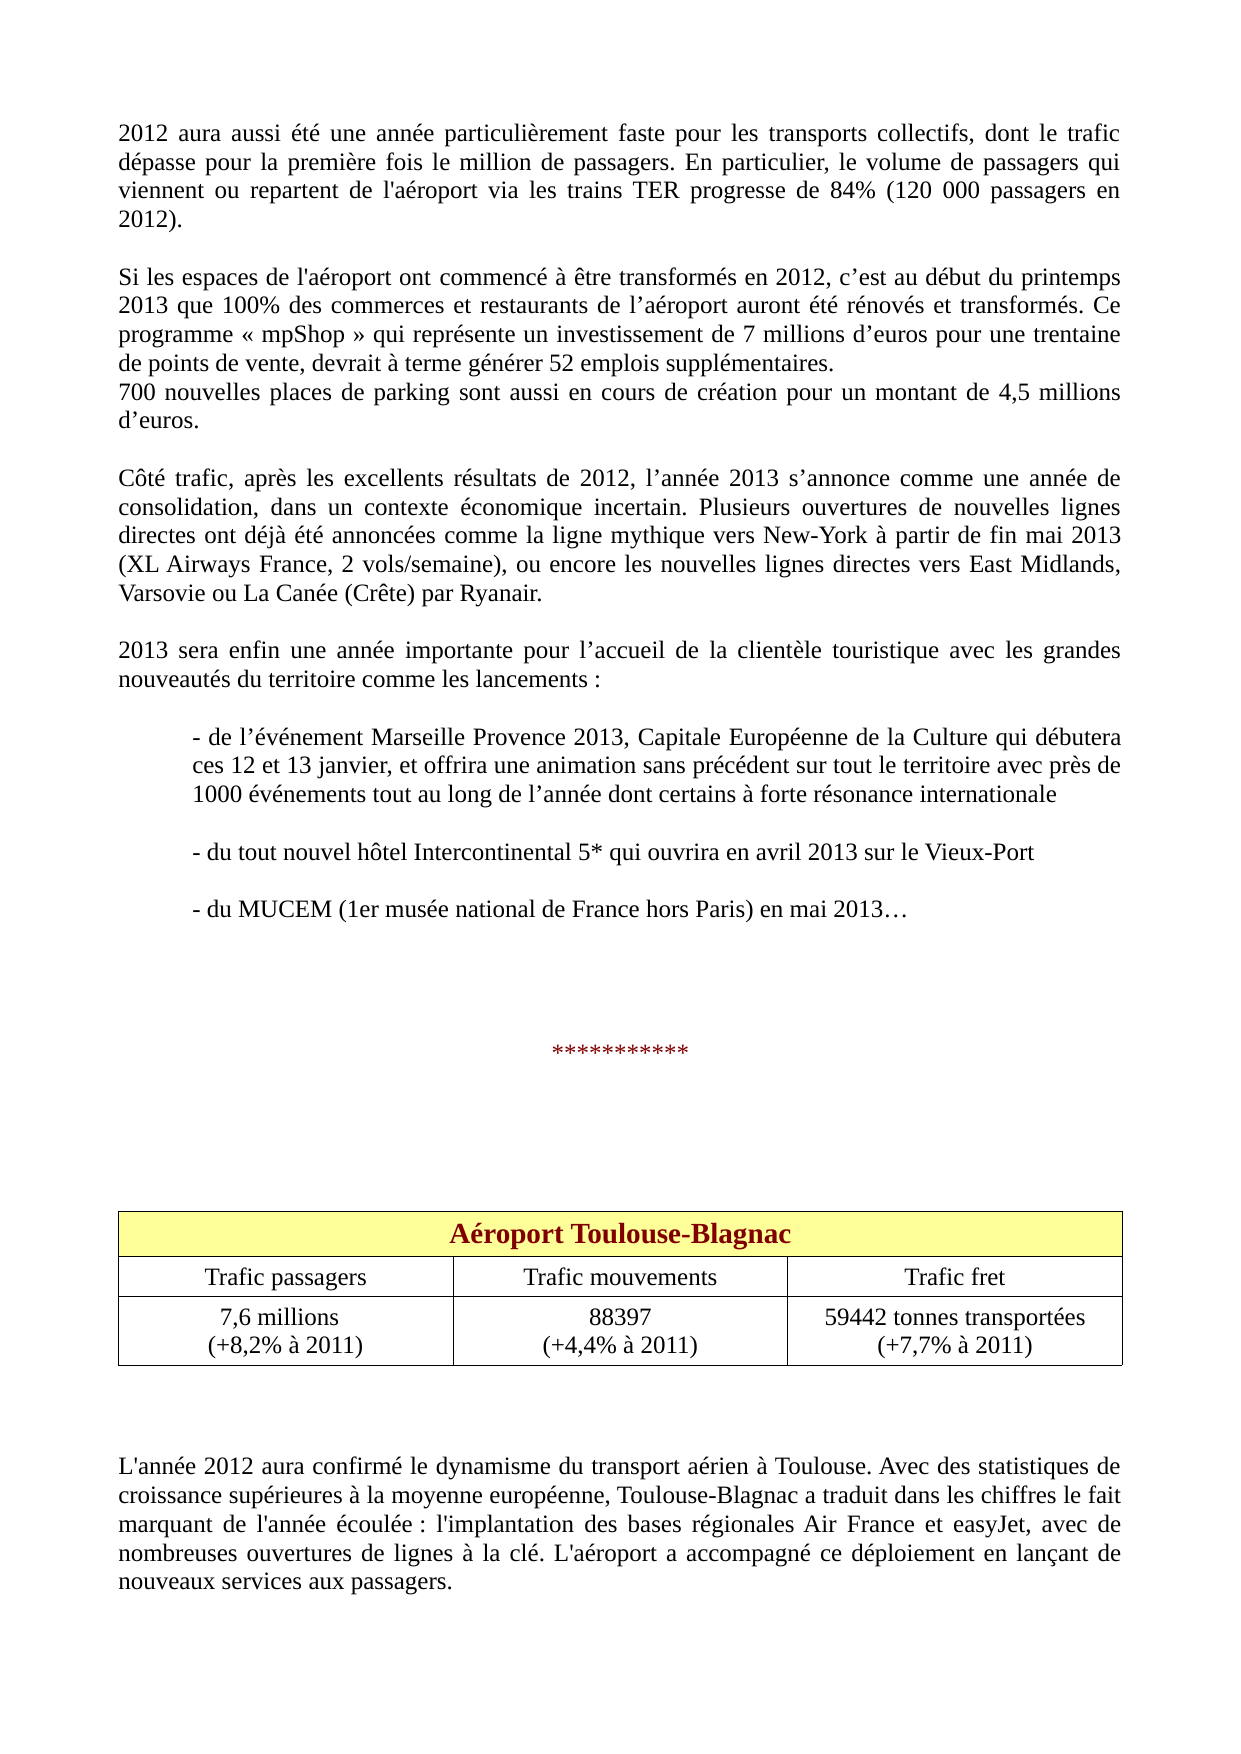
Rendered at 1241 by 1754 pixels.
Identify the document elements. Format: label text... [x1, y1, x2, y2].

table_cell Trafic fret [788, 1257, 1122, 1296]
text 2012 aura aussi été une année particulièrement faste pour les transports collectifs, dont le trafic dépasse pour la première fois le million de passagers. En particulier, le volume de passagers qui viennent ou repartent de l'aéroport via les trains TER progresse de 84% (120 000 passagers en 2012). [118, 118, 1122, 233]
list - du tout nouvel hôtel Intercontinental 5* qui ouvrira en avril 2013 sur le Vieux-Port [189, 837, 1122, 866]
text L'année 2012 aura confirmé le dynamisme du transport aérien à Toulouse. Avec des statistiques de croissance supérieures à la moyenne européenne, Toulouse-Blagnac a traduit dans les chiffres le fait marquant de l'année écoulée : l'implantation des bases régionales Air France et easyJet, avec de nombreuses ouvertures de lignes à la clé. L'aéroport a accompagné ce déploiement en lançant de nouveaux services aux passagers. [118, 1451, 1122, 1595]
list - de l’événement Marseille Provence 2013, Capitale Européenne de la Culture qui débutera ces 12 et 13 janvier, et offrira une animation sans précédent sur tout le territoire avec près de 1000 événements tout au long de l’année dont certains à forte résonance internationale [189, 722, 1122, 808]
table_cell Trafic mouvements [454, 1257, 787, 1296]
text 2013 sera enfin une année importante pour l’accueil de la clientèle touristique avec les grandes nouveautés du territoire comme les lancements : [118, 636, 1122, 693]
list - du MUCEM (1er musée national de France hors Paris) en mai 2013… [189, 894, 1122, 923]
text 700 nouvelles places de parking sont aussi en cours de création pour un montant de 4,5 millions d’euros. [118, 377, 1122, 434]
table_cell 7,6 millions (+8,2% à 2011) [119, 1297, 453, 1365]
table_header Aéroport Toulouse-Blagnac [119, 1212, 1122, 1256]
text Côté trafic, après les excellents résultats de 2012, l’année 2013 s’annonce comme une année de consolidation, dans un contexte économique incertain. Plusieurs ouvertures de nouvelles lignes directes ont déjà été annoncées comme la ligne mythique vers New-York à partir de fin mai 2013 (XL Airways France, 2 vols/semaine), ou encore les nouvelles lignes directes vers East Midlands, Varsovie ou La Canée (Crête) par Ryanair. [118, 463, 1122, 607]
table_cell 59442 tonnes transportées (+7,7% à 2011) [788, 1297, 1122, 1365]
text *********** [118, 1038, 1122, 1096]
table_cell Trafic passagers [119, 1257, 453, 1296]
text Si les espaces de l'aéroport ont commencé à être transformés en 2012, c’est au début du printemps 2013 que 100% des commerces et restaurants de l’aéroport auront été rénovés et transformés. Ce programme « mpShop » qui représente un investissement de 7 millions d’euros pour une trentaine de points de vente, devrait à terme générer 52 emplois supplémentaires. [118, 262, 1122, 377]
table_cell 88397 (+4,4% à 2011) [454, 1297, 787, 1365]
